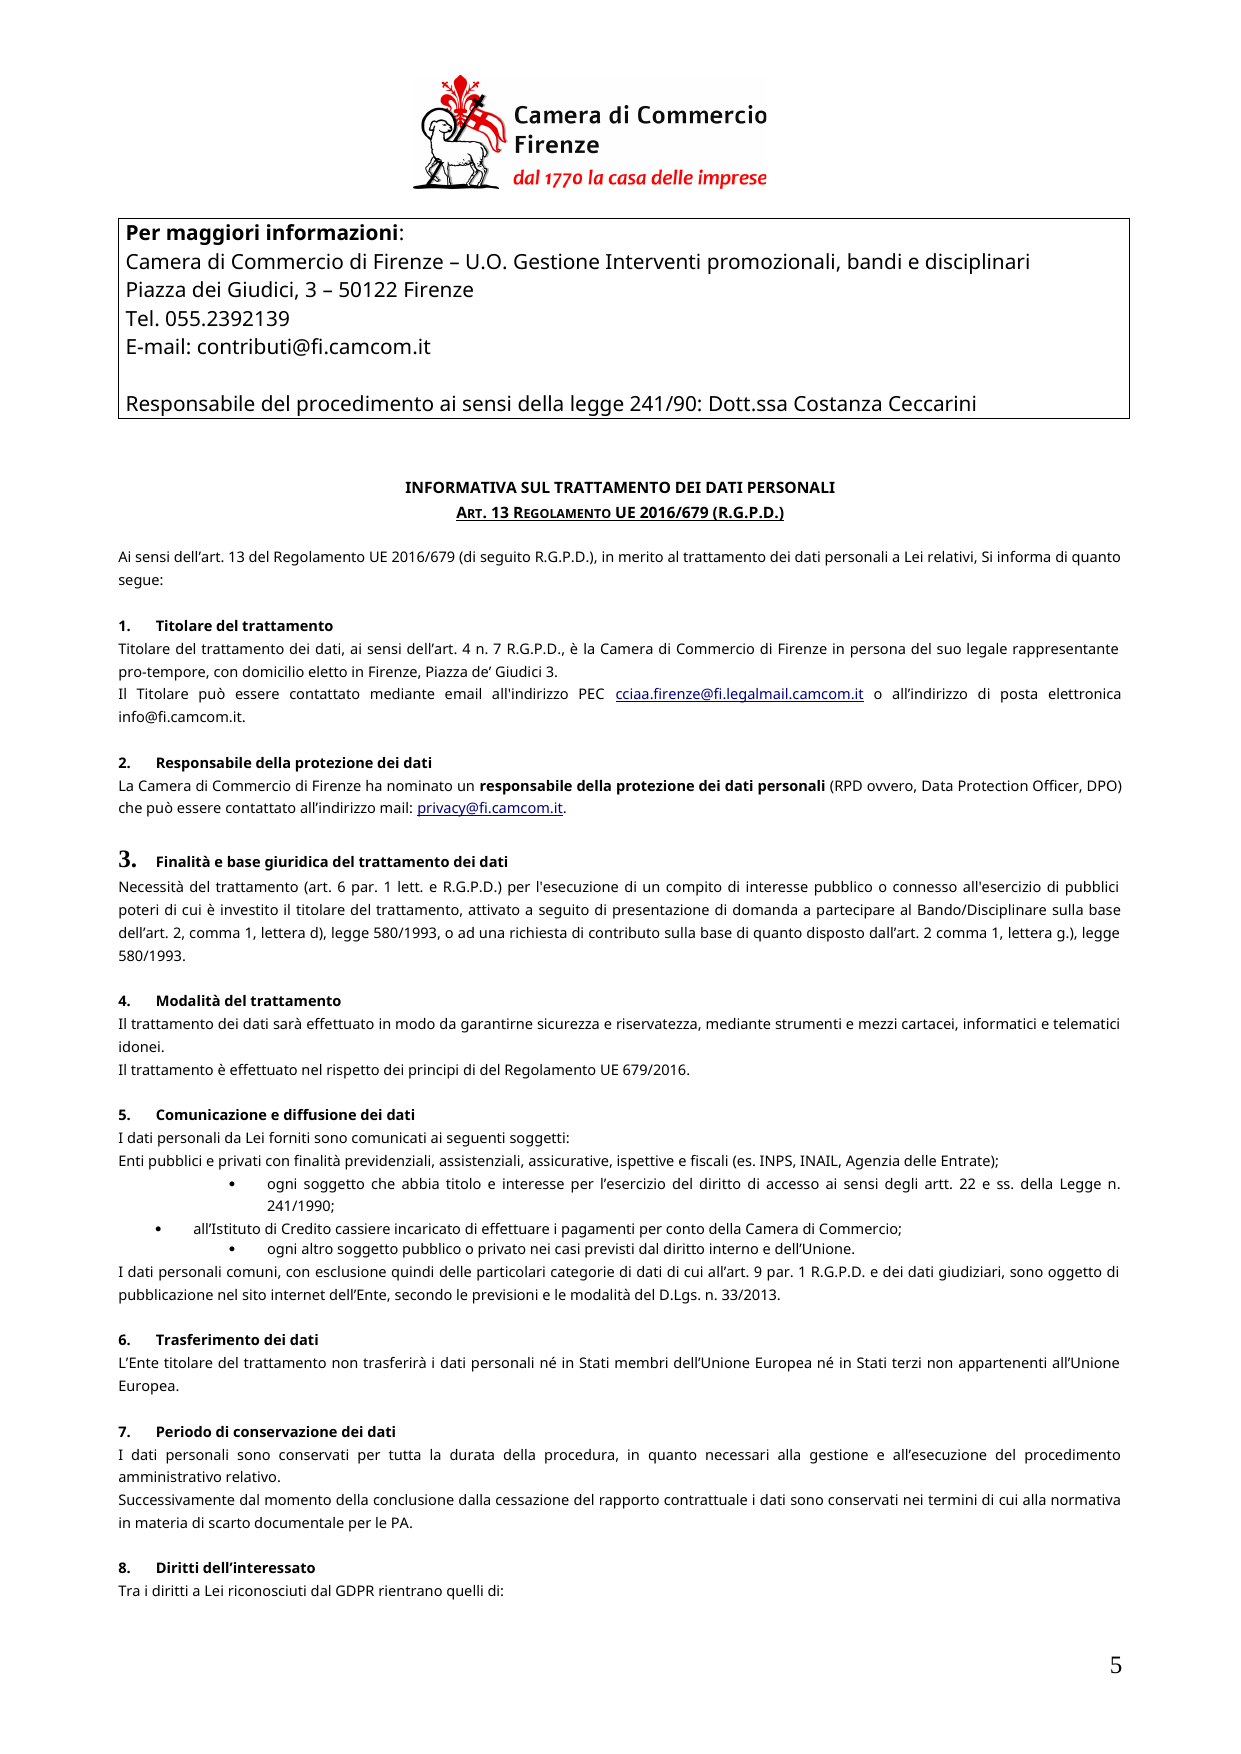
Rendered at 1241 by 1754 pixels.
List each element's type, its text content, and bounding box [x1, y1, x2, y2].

text Il Titolare può essere contattato mediante email all'indirizzo PEC cciaa.firenze@fi.legalmail.camcom.it o all’indirizzo di posta elettronica info@fi.camcom.it. [118, 684, 1122, 727]
list ogni altro soggetto pubblico o privato nei casi previsti dal diritto interno e dell’Unione. [229, 1239, 1122, 1259]
text Il trattamento dei dati sarà effettuato in modo da garantirne sicurezza e riservatezza, mediante strumenti e mezzi cartacei, informatici e telematici idonei. [118, 1014, 1122, 1056]
list Comunicazione e diffusione dei dati [118, 1105, 1122, 1125]
list all’Istituto di Credito cassiere incaricato di effettuare i pagamenti per conto della Camera di Commercio; [156, 1219, 1122, 1239]
list Modalità del trattamento [118, 991, 1122, 1011]
text I dati personali da Lei forniti sono comunicati ai seguenti soggetti: [118, 1128, 1122, 1148]
text Titolare del trattamento dei dati, ai sensi dell’art. 4 n. 7 R.G.P.D., è la Camera di Commercio di Firenze in persona del suo legale rappresentante pro-tempore, con domicilio eletto in Firenze, Piazza de’ Giudici 3. [118, 638, 1122, 681]
list Trasferimento dei dati [118, 1330, 1122, 1350]
text I dati personali sono conservati per tutta la durata della procedura, in quanto necessari alla gestione e all’esecuzione del procedimento amministrativo relativo. [118, 1444, 1122, 1487]
text Il trattamento è effettuato nel rispetto dei principi di del Regolamento UE 679/2016. [118, 1059, 1122, 1079]
list Periodo di conservazione dei dati [118, 1421, 1122, 1441]
text Enti pubblici e privati con finalità previdenziali, assistenziali, assicurative, ispettive e fiscali (es. INPS, INAIL, Agenzia delle Entrate); [118, 1151, 1122, 1171]
list ogni soggetto che abbia titolo e interesse per l’esercizio del diritto di accesso ai sensi degli artt. 22 e ss. della Legge n. 241/1990; [229, 1173, 1122, 1216]
subtitle INFORMATIVA SUL TRATTAMENTO DEI DATI PERSONALI [118, 473, 1122, 498]
text I dati personali comuni, con esclusione quindi delle particolari categorie di dati di cui all’art. 9 par. 1 R.G.P.D. e dei dati giudiziari, sono oggetto di pubblicazione nel sito internet dell’Ente, secondo le previsioni e le modalità del D.Lgs. n. 33/2013. [118, 1262, 1122, 1304]
text Tra i diritti a Lei riconosciuti dal GDPR rientrano quelli di: [118, 1581, 1122, 1601]
table_header Per maggiori informazioni: Camera di Commercio di Firenze – U.O. Gestione Interventi promozionali, bandi e disciplinari Piazza dei Giudici, 3 – 50122 Firenze Tel. 055.2392139 E-mail: contributi@fi.camcom.it Responsabile del procedimento ai sensi della legge 241/90: Dott.ssa Costanza Ceccarini [119, 219, 1129, 418]
text La Camera di Commercio di Firenze ha nominato un responsabile della protezione dei dati personali (RPD ovvero, Data Protection Officer, DPO) che può essere contattato all’indirizzo mail: privacy@fi.camcom.it. [118, 775, 1122, 818]
text L’Ente titolare del trattamento non trasferirà i dati personali né in Stati membri dell’Unione Europea né in Stati terzi non appartenenti all’Unione Europea. [118, 1353, 1122, 1396]
text Necessità del trattamento (art. 6 par. 1 lett. e R.G.P.D.) per l'esecuzione di un compito di interesse pubblico o connesso all'esercizio di pubblici poteri di cui è investito il titolare del trattamento, attivato a seguito di presentazione di domanda a partecipare al Bando/Disciplinare sulla base dell’art. 2, comma 1, lettera d), legge 580/1993, o ad una richiesta di contributo sulla base di quanto disposto dall’art. 2 comma 1, lettera g.), legge 580/1993. [118, 877, 1122, 965]
list Finalità e base giuridica del trattamento dei dati [118, 844, 1122, 873]
text Art. 13 Regolamento UE 2016/679 (R.G.P.D.) [118, 498, 1122, 523]
list Responsabile della protezione dei dati [118, 753, 1122, 772]
text Ai sensi dell’art. 13 del Regolamento UE 2016/679 (di seguito R.G.P.D.), in merito al trattamento dei dati personali a Lei relativi, Si informa di quanto segue: [118, 547, 1122, 590]
list Titolare del trattamento [118, 616, 1122, 636]
text Successivamente dal momento della conclusione dalla cessazione del rapporto contrattuale i dati sono conservati nei termini di cui alla normativa in materia di scarto documentale per le PA. [118, 1490, 1122, 1533]
list Diritti dell’interessato [118, 1558, 1122, 1578]
